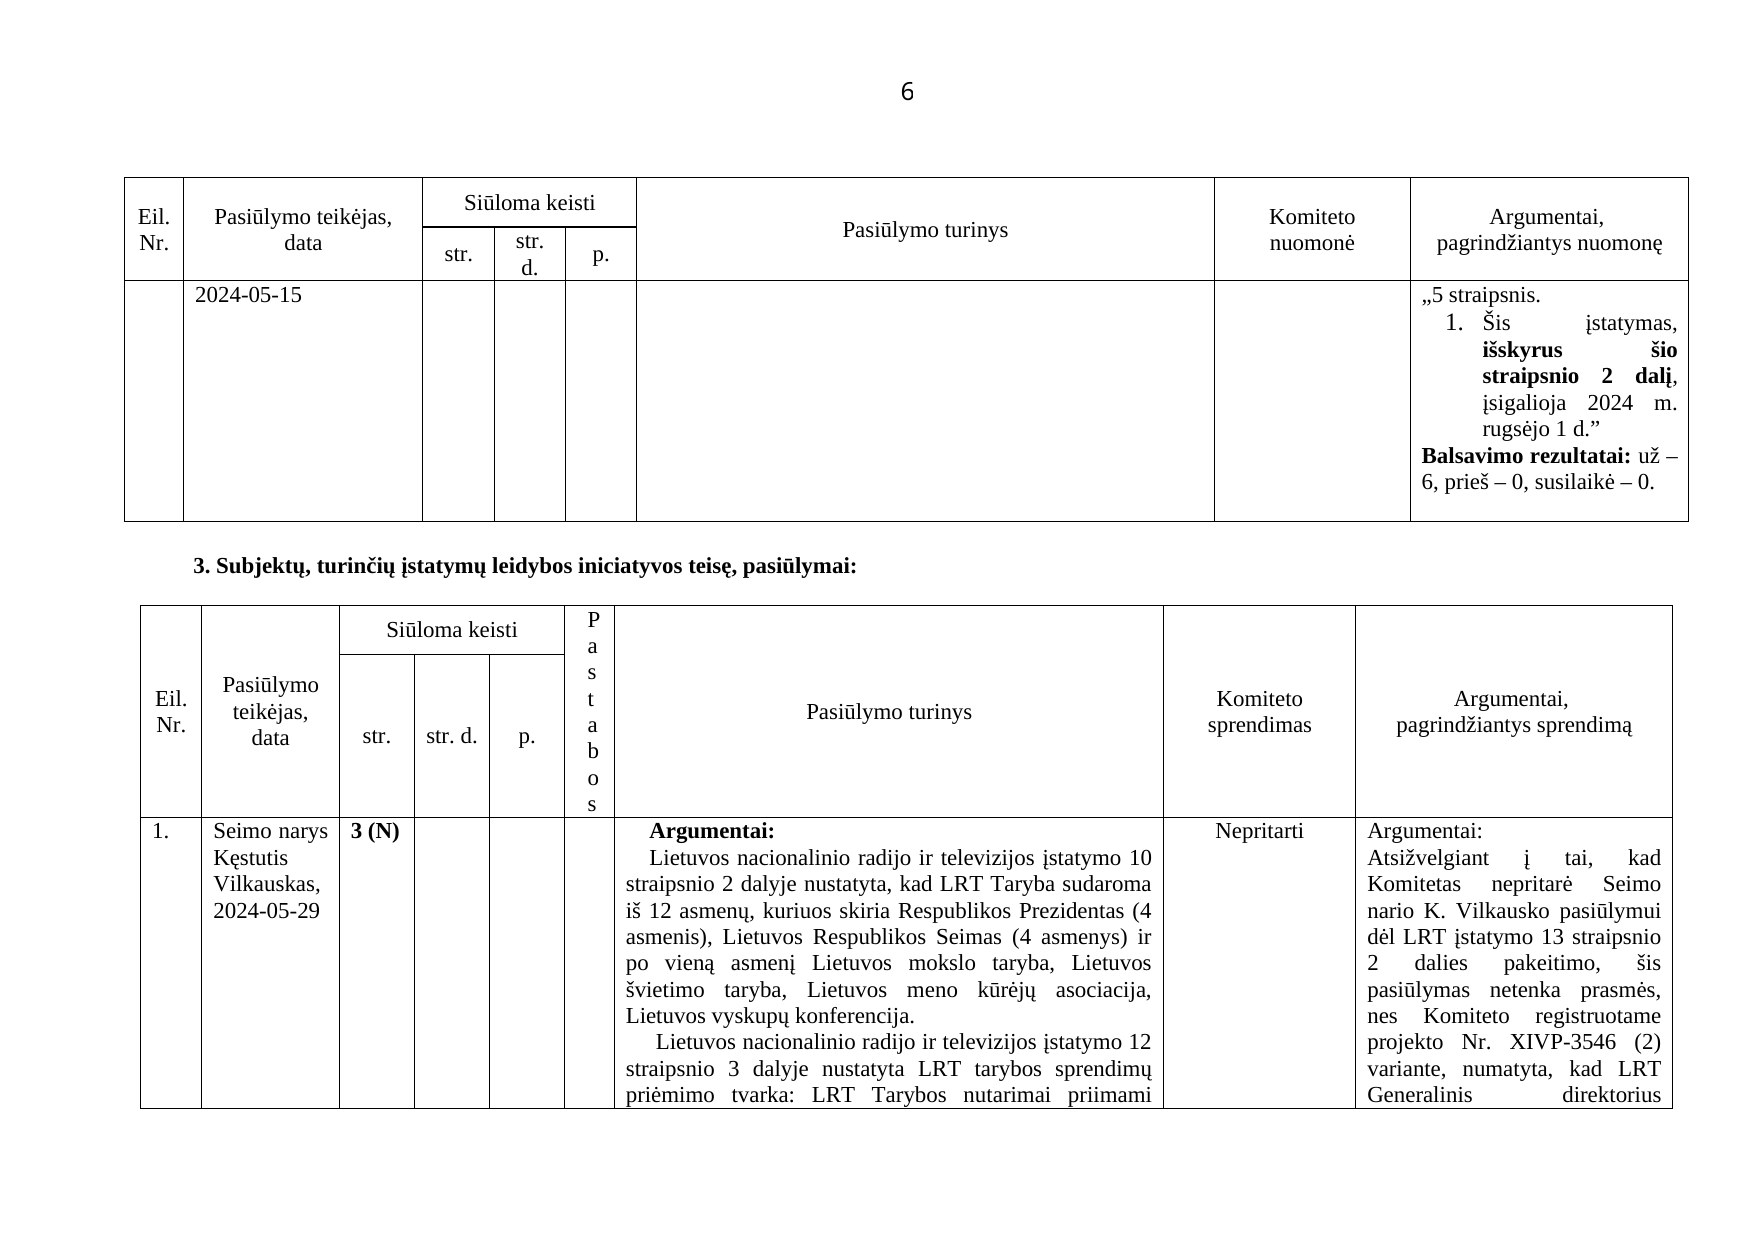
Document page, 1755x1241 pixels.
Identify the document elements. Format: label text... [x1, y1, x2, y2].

table_header Pasiūlymo teikėjas, data [184, 178, 422, 280]
table_cell str. d. [415, 655, 489, 817]
table_cell Nepritarti [1164, 818, 1355, 1107]
table_cell Argumentai: Atsižvelgiant į tai, kad Komitetas nepritarė Seimo nario K. Vilkausko pasiūlymui dėl LRT įstatymo 13 straipsnio 2 dalies pakeitimo, šis pasiūlymas netenka prasmės, nes Komiteto registruotame projekto Nr. XIVP-3546 (2) variante, numatyta, kad LRT Generalinis direktorius [1356, 818, 1672, 1107]
table_cell [423, 281, 494, 521]
table_cell [490, 818, 564, 1107]
table_cell Argumentai: Lietuvos nacionalinio radijo ir televizijos įstatymo 10 straipsnio 2 dalyje nustatyta, kad LRT Taryba sudaroma iš 12 asmenų, kuriuos skiria Respublikos Prezidentas (4 asmenis), Lietuvos Respublikos Seimas (4 asmenys) ir po vieną asmenį Lietuvos mokslo taryba, Lietuvos švietimo taryba, Lietuvos meno kūrėjų asociacija, Lietuvos vyskupų konferencija. Lietuvos nacionalinio radijo ir televizijos įstatymo 12 straipsnio 3 dalyje nustatyta LRT tarybos sprendimų priėmimo tvarka: LRT Tarybos nutarimai priimami [615, 818, 1163, 1107]
table_header Komiteto sprendimas [1164, 606, 1355, 817]
table_header Argumentai, pagrindžiantys nuomonę [1411, 178, 1688, 280]
table_header Pasiūlymo teikėjas, data [202, 606, 339, 817]
table_cell 3 (N) [340, 818, 414, 1107]
text 3. Subjektų, turinčių įstatymų leidybos iniciatyvos teisę, pasiūlymai: [118, 552, 1695, 578]
table_cell 2024-05-15 [184, 281, 422, 521]
table_header Pasiūlymo turinys [615, 606, 1163, 817]
table_cell str. d. [495, 228, 565, 280]
table_header Pasiūlymo turinys [637, 178, 1214, 280]
table_cell [566, 281, 636, 521]
table_header Eil. Nr. [141, 606, 201, 817]
table_cell [1215, 281, 1410, 521]
table_cell [495, 281, 565, 521]
table_header Komiteto nuomonė [1215, 178, 1410, 280]
table_header Argumentai, pagrindžiantys sprendimą [1356, 606, 1672, 817]
table_header Pastabos [565, 606, 614, 817]
table_cell Seimo narys Kęstutis Vilkauskas, 2024-05-29 [202, 818, 339, 1107]
table_header Siūloma keisti [423, 178, 636, 226]
table_cell [637, 281, 1214, 521]
table_cell str. [340, 655, 414, 817]
table_header Siūloma keisti [340, 606, 564, 654]
table_cell „5 straipsnis. Šis įstatymas, išskyrus šio straipsnio 2 dalį, įsigalioja 2024 m. rugsėjo 1 d.” Balsavimo rezultatai: už – 6, prieš – 0, susilaikė – 0. [1411, 281, 1688, 521]
table_cell p. [566, 228, 636, 280]
table_cell str. [423, 228, 494, 280]
table_cell p. [490, 655, 564, 817]
table_cell [125, 281, 183, 521]
table_header Eil. Nr. [125, 178, 183, 280]
table_cell 1. [141, 818, 201, 1107]
table_cell [415, 818, 489, 1107]
table_cell [565, 818, 614, 1107]
